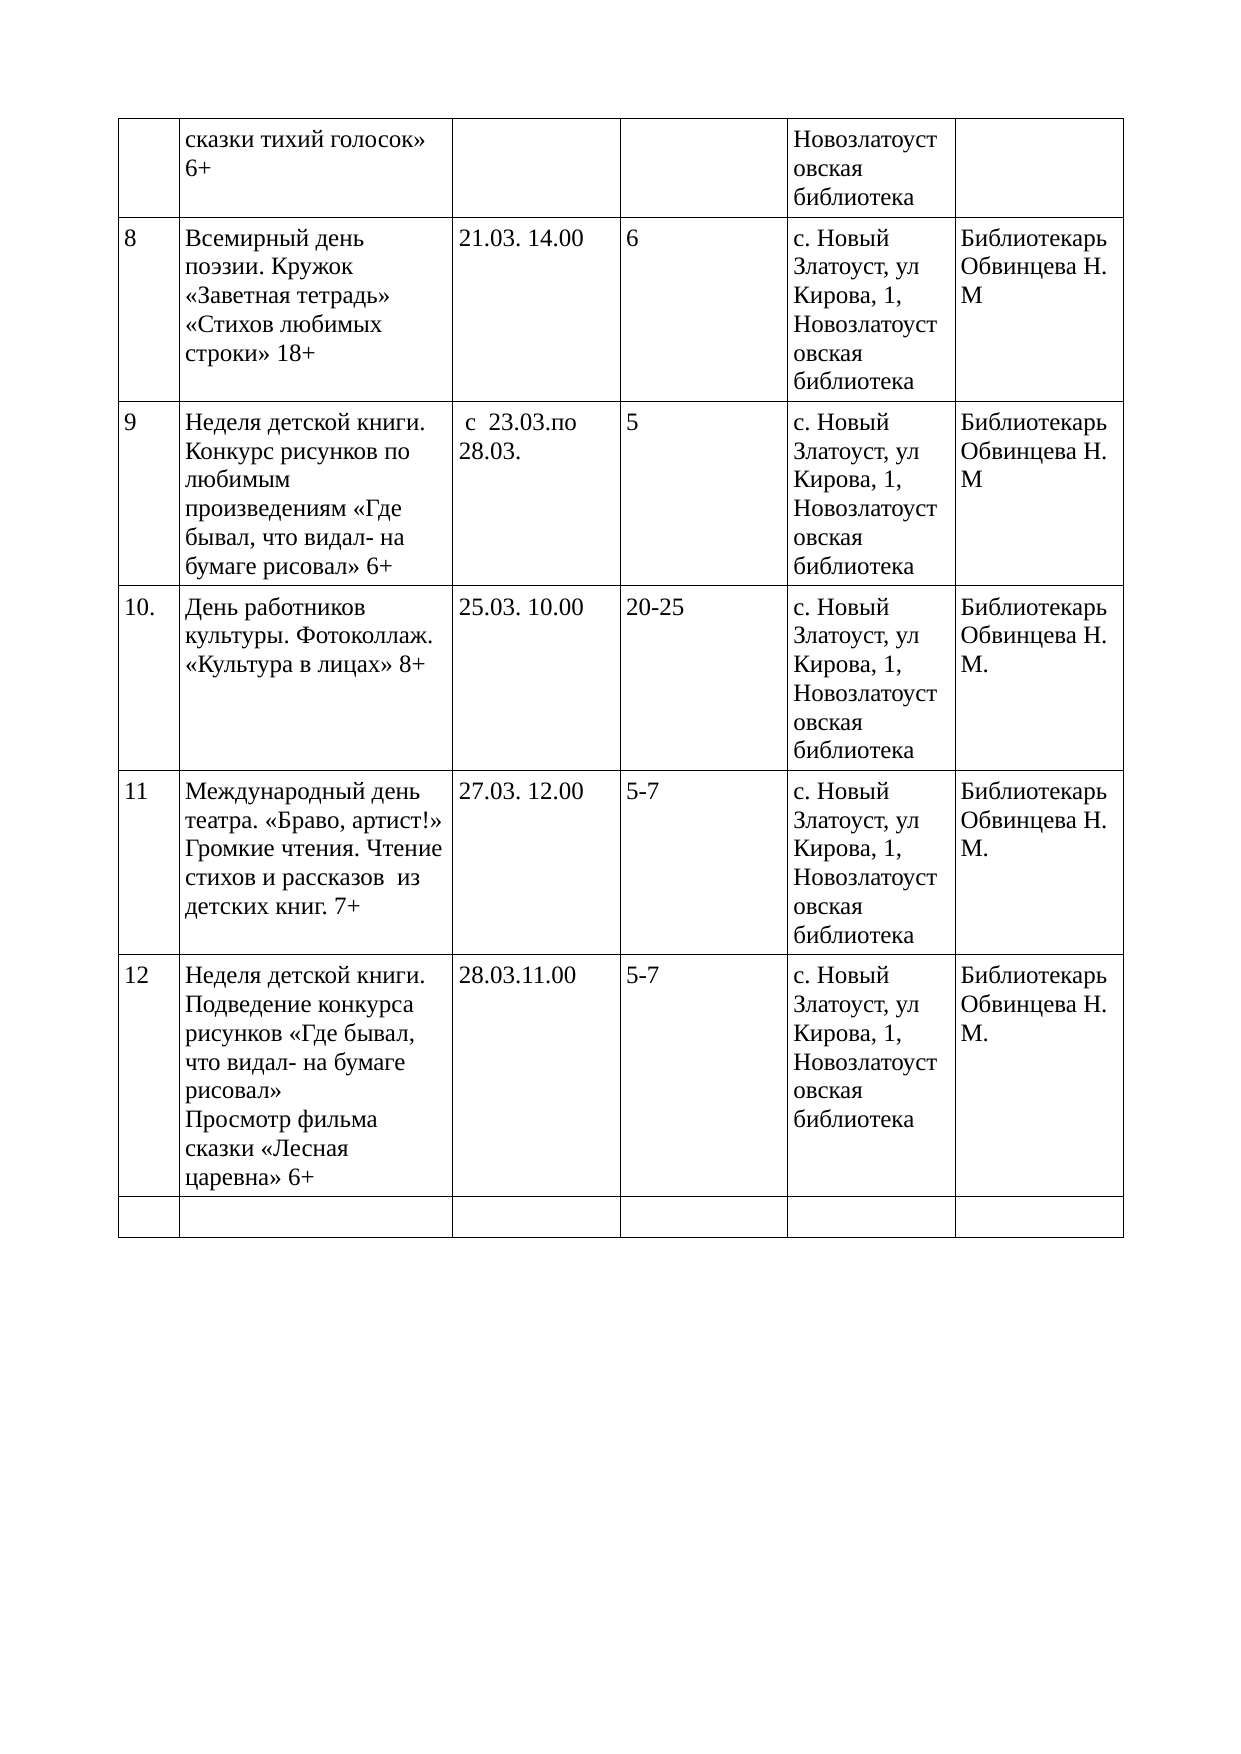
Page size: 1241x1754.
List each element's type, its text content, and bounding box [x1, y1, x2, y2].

table_cell 6 [621, 218, 787, 401]
table_cell [119, 119, 179, 216]
table_cell Библиотекарь Обвинцева Н. М. [956, 771, 1123, 954]
table_cell 5-7 [621, 955, 787, 1196]
table_cell Библиотекарь Обвинцева Н. М [956, 218, 1123, 401]
table_cell [621, 119, 787, 216]
table_cell Международный день театра. «Браво, артист!» Громкие чтения. Чтение стихов и рассказов из детских книг. 7+ [180, 771, 452, 954]
table_cell с. Новый Златоуст, ул Кирова, 1, Новозлатоустовская библиотека [788, 586, 955, 770]
table_cell Всемирный день поэзии. Кружок «Заветная тетрадь» «Стихов любимых строки» 18+ [180, 218, 452, 401]
table_cell [453, 1197, 620, 1237]
table_cell 21.03. 14.00 [453, 218, 620, 401]
table_cell [956, 1197, 1123, 1237]
table_cell с. Новый Златоуст, ул Кирова, 1, Новозлатоустовская библиотека [788, 218, 955, 401]
table_cell 9 [119, 402, 179, 585]
table_cell 20-25 [621, 586, 787, 770]
table_cell Новозлатоустовская библиотека [788, 119, 955, 216]
table_cell 27.03. 12.00 [453, 771, 620, 954]
table_cell [180, 1197, 452, 1237]
table_cell Библиотекарь Обвинцева Н. М. [956, 586, 1123, 770]
table_cell 5 [621, 402, 787, 585]
table_cell 12 [119, 955, 179, 1196]
table_cell [788, 1197, 955, 1237]
table_cell Неделя детской книги. Подведение конкурса рисунков «Где бывал, что видал- на бумаге рисовал» Просмотр фильма сказки «Лесная царевна» 6+ [180, 955, 452, 1196]
table_cell 5-7 [621, 771, 787, 954]
table_cell с. Новый Златоуст, ул Кирова, 1, Новозлатоустовская библиотека [788, 771, 955, 954]
table_cell [119, 1197, 179, 1237]
table_cell 8 [119, 218, 179, 401]
table_cell [956, 119, 1123, 216]
table_cell Библиотекарь Обвинцева Н. М. [956, 955, 1123, 1196]
table_cell с. Новый Златоуст, ул Кирова, 1, Новозлатоустовская библиотека [788, 402, 955, 585]
table_cell 10. [119, 586, 179, 770]
table_cell с 23.03.по 28.03. [453, 402, 620, 585]
table_cell сказки тихий голосок» 6+ [180, 119, 452, 216]
table_cell 11 [119, 771, 179, 954]
table_cell Библиотекарь Обвинцева Н. М [956, 402, 1123, 585]
table_cell Неделя детской книги. Конкурс рисунков по любимым произведениям «Где бывал, что видал- на бумаге рисовал» 6+ [180, 402, 452, 585]
table_cell 25.03. 10.00 [453, 586, 620, 770]
table_cell 28.03.11.00 [453, 955, 620, 1196]
table_cell с. Новый Златоуст, ул Кирова, 1, Новозлатоустовская библиотека [788, 955, 955, 1196]
table_cell День работников культуры. Фотоколлаж. «Культура в лицах» 8+ [180, 586, 452, 770]
table_cell [453, 119, 620, 216]
table_cell [621, 1197, 787, 1237]
